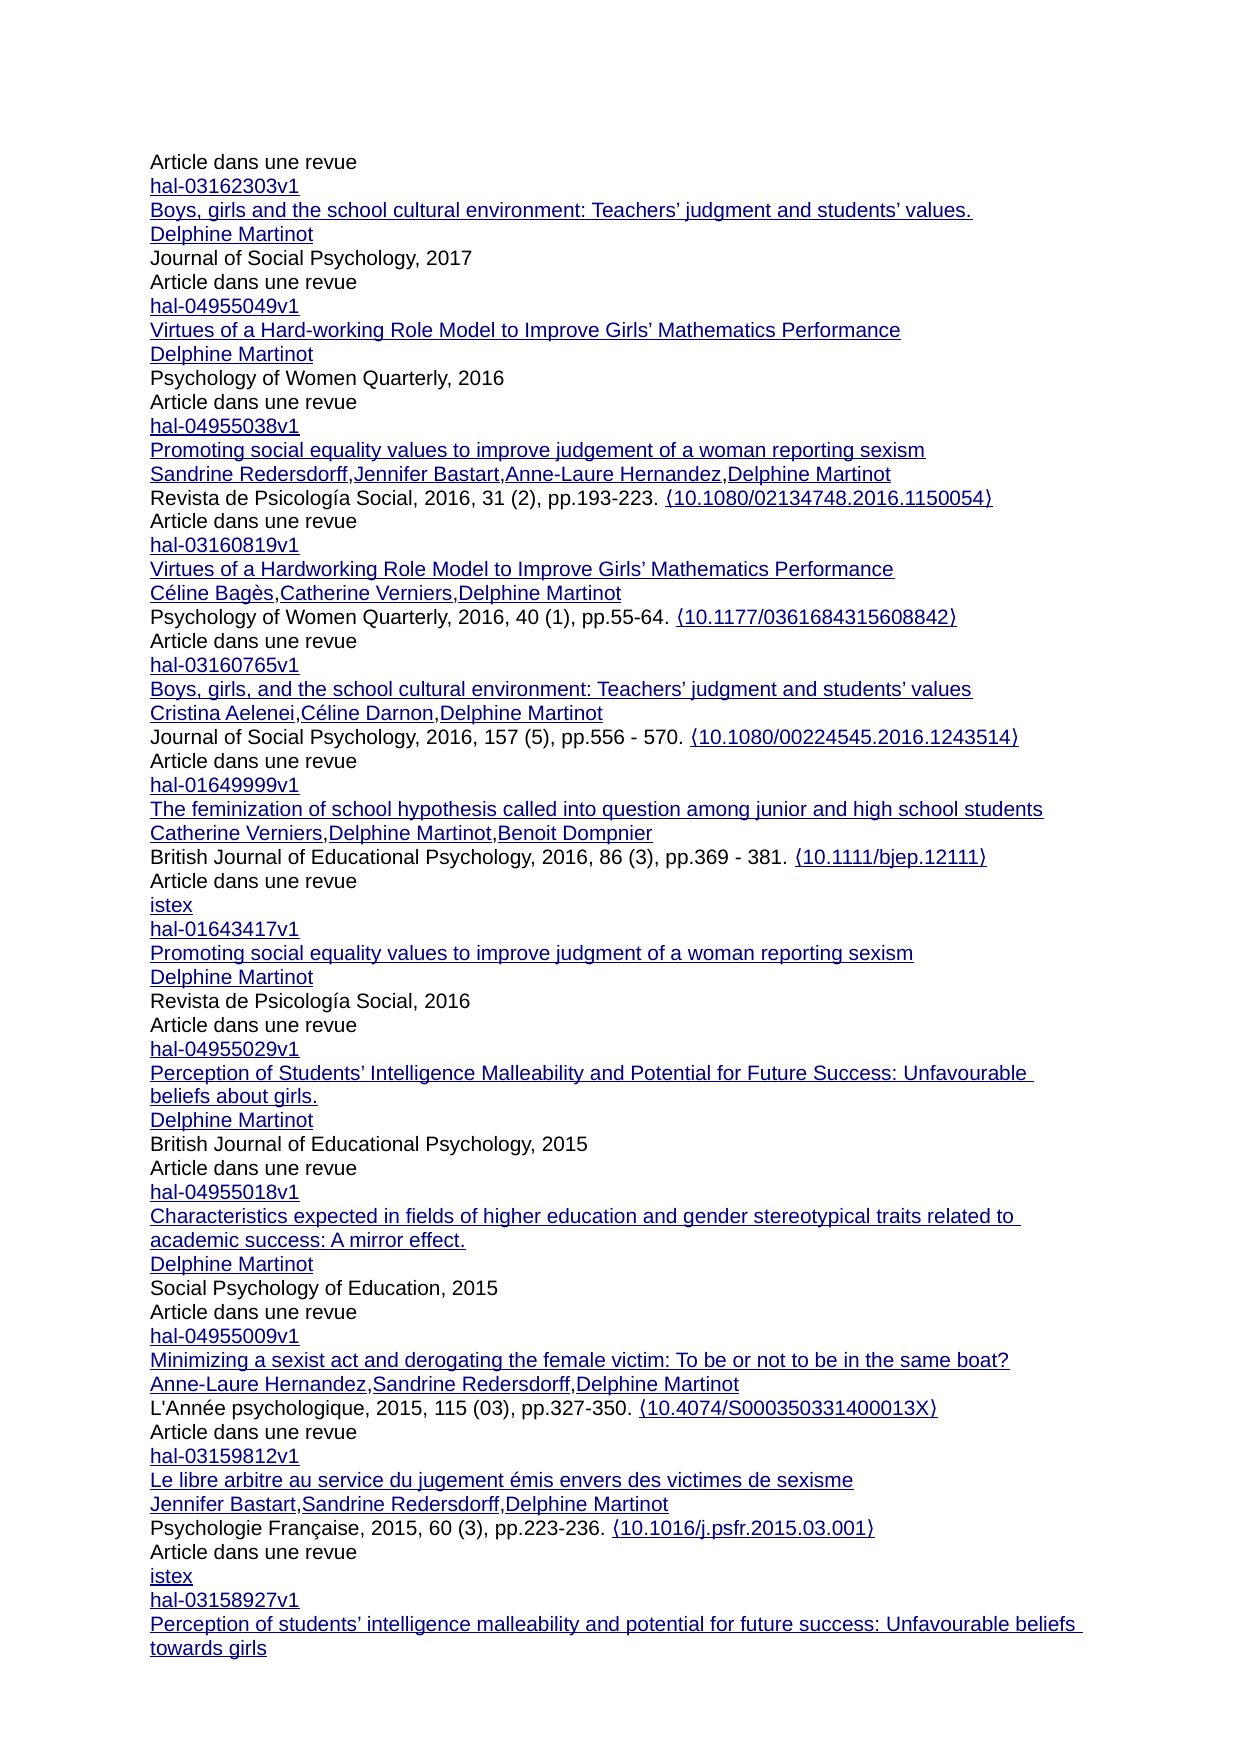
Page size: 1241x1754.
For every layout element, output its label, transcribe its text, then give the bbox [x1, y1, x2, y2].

table_cell Le libre arbitre au service du jugement émis envers des victimes de sexisme Jennifer Bastart,Sandrine Redersdorff,Delphine Martinot Psychologie Française, 2015, 60 (3), pp.223-236. ⟨10.1016/j.psfr.2015.03.001⟩ Article dans une revue istex hal-03158927v1 [150, 1468, 1090, 1611]
table_cell Minimizing a sexist act and derogating the female victim: To be or not to be in the same boat? Anne-Laure Hernandez,Sandrine Redersdorff,Delphine Martinot L'Année psychologique, 2015, 115 (03), pp.327-350. ⟨10.4074/S000350331400013X⟩ Article dans une revue hal-03159812v1 [150, 1348, 1090, 1468]
table_cell Characteristics expected in fields of higher education and gender stereotypical traits related to academic success: A mirror effect. Delphine Martinot Social Psychology of Education, 2015 Article dans une revue hal-04955009v1 [150, 1204, 1090, 1348]
table_cell Article dans une revue hal-03162303v1 [150, 150, 1090, 198]
table_cell Boys, girls and the school cultural environment: Teachers’ judgment and students’ values. Delphine Martinot Journal of Social Psychology, 2017 Article dans une revue hal-04955049v1 [150, 198, 1090, 318]
table_cell Perception of Students’ Intelligence Malleability and Potential for Future Success: Unfavourable beliefs about girls. Delphine Martinot British Journal of Educational Psychology, 2015 Article dans une revue hal-04955018v1 [150, 1060, 1090, 1204]
table_cell Boys, girls, and the school cultural environment: Teachers’ judgment and students’ values Cristina Aelenei,Céline Darnon,Delphine Martinot Journal of Social Psychology, 2016, 157 (5), pp.556 - 570. ⟨10.1080/00224545.2016.1243514⟩ Article dans une revue hal-01649999v1 [150, 677, 1090, 797]
table_cell Virtues of a Hardworking Role Model to Improve Girls’ Mathematics Performance Céline Bagès,Catherine Verniers,Delphine Martinot Psychology of Women Quarterly, 2016, 40 (1), pp.55-64. ⟨10.1177/0361684315608842⟩ Article dans une revue hal-03160765v1 [150, 557, 1090, 677]
table_cell Promoting social equality values to improve judgement of a woman reporting sexism Sandrine Redersdorff,Jennifer Bastart,Anne-Laure Hernandez,Delphine Martinot Revista de Psicología Social, 2016, 31 (2), pp.193-223. ⟨10.1080/02134748.2016.1150054⟩ Article dans une revue hal-03160819v1 [150, 438, 1090, 557]
table_cell Virtues of a Hard-working Role Model to Improve Girls’ Mathematics Performance Delphine Martinot Psychology of Women Quarterly, 2016 Article dans une revue hal-04955038v1 [150, 318, 1090, 437]
table_cell Perception of students’ intelligence malleability and potential for future success: Unfavourable beliefs towards girls [150, 1611, 1090, 1659]
table_cell Promoting social equality values to improve judgment of a woman reporting sexism Delphine Martinot Revista de Psicología Social, 2016 Article dans une revue hal-04955029v1 [150, 941, 1090, 1060]
table_cell The feminization of school hypothesis called into question among junior and high school students Catherine Verniers,Delphine Martinot,Benoit Dompnier British Journal of Educational Psychology, 2016, 86 (3), pp.369 - 381. ⟨10.1111/bjep.12111⟩ Article dans une revue istex hal-01643417v1 [150, 797, 1090, 941]
